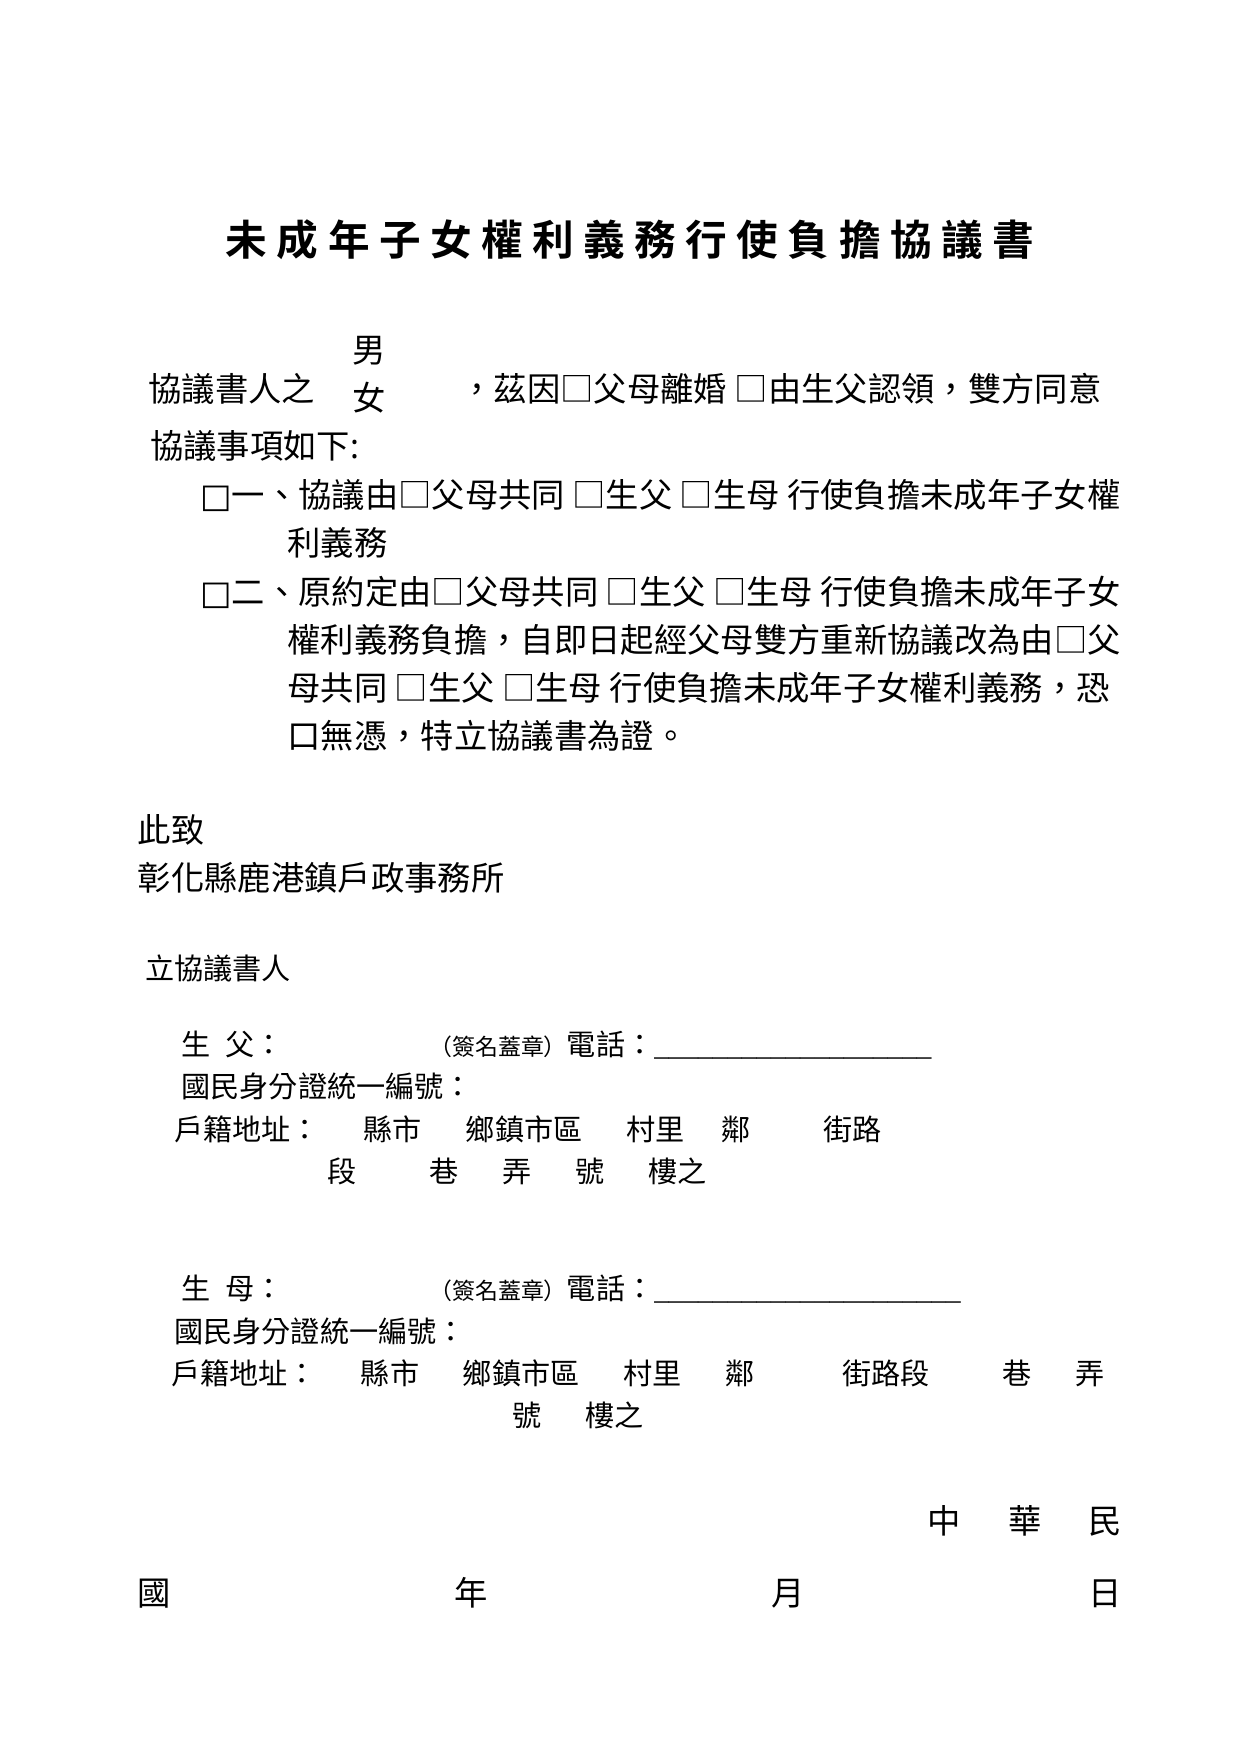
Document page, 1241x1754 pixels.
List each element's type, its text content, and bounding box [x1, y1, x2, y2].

text 協議書人之 男女 ，茲因□父母離婚 □由生父認領，雙方同意協議事項如下: [137, 324, 1122, 469]
text 國民身分證統一編號： [137, 1064, 1122, 1106]
text 國民身分證統一編號： [137, 1308, 1122, 1350]
text 彰化縣鹿港鎮戶政事務所 [137, 852, 1122, 900]
text 立協議書人 [137, 946, 1122, 988]
text 中 華 民 國 年 月 日 [137, 1494, 1122, 1615]
text 未 成 年 子 女 權 利 義 務 行 使 負 擔 協 議 書 [137, 207, 1122, 267]
text 生 父： （簽名蓋章）電話：___________________ [137, 1022, 1122, 1064]
text 戶籍地址： 縣市 鄉鎮市區 村里 鄰 街路段 巷 弄 號 樓之 [83, 1350, 1122, 1435]
text 戶籍地址： 縣市 鄉鎮市區 村里 鄰 街路 [137, 1106, 1122, 1148]
text □一、協議由□父母共同 □生父 □生母 行使負擔未成年子女權利義務 [200, 469, 1122, 565]
text 此致 [137, 804, 1122, 852]
text □二、原約定由□父母共同 □生父 □生母 行使負擔未成年子女權利義務負擔，自即日起經父母雙方重新協議改為由□父母共同 □生父 □生母 行使負擔未成年子女權利義務，恐口無憑，特立協議書為證。 [200, 565, 1122, 758]
text 生 母： （簽名蓋章）電話：_____________________ [137, 1266, 1122, 1308]
text 段 巷 弄 號 樓之 [137, 1148, 1122, 1191]
